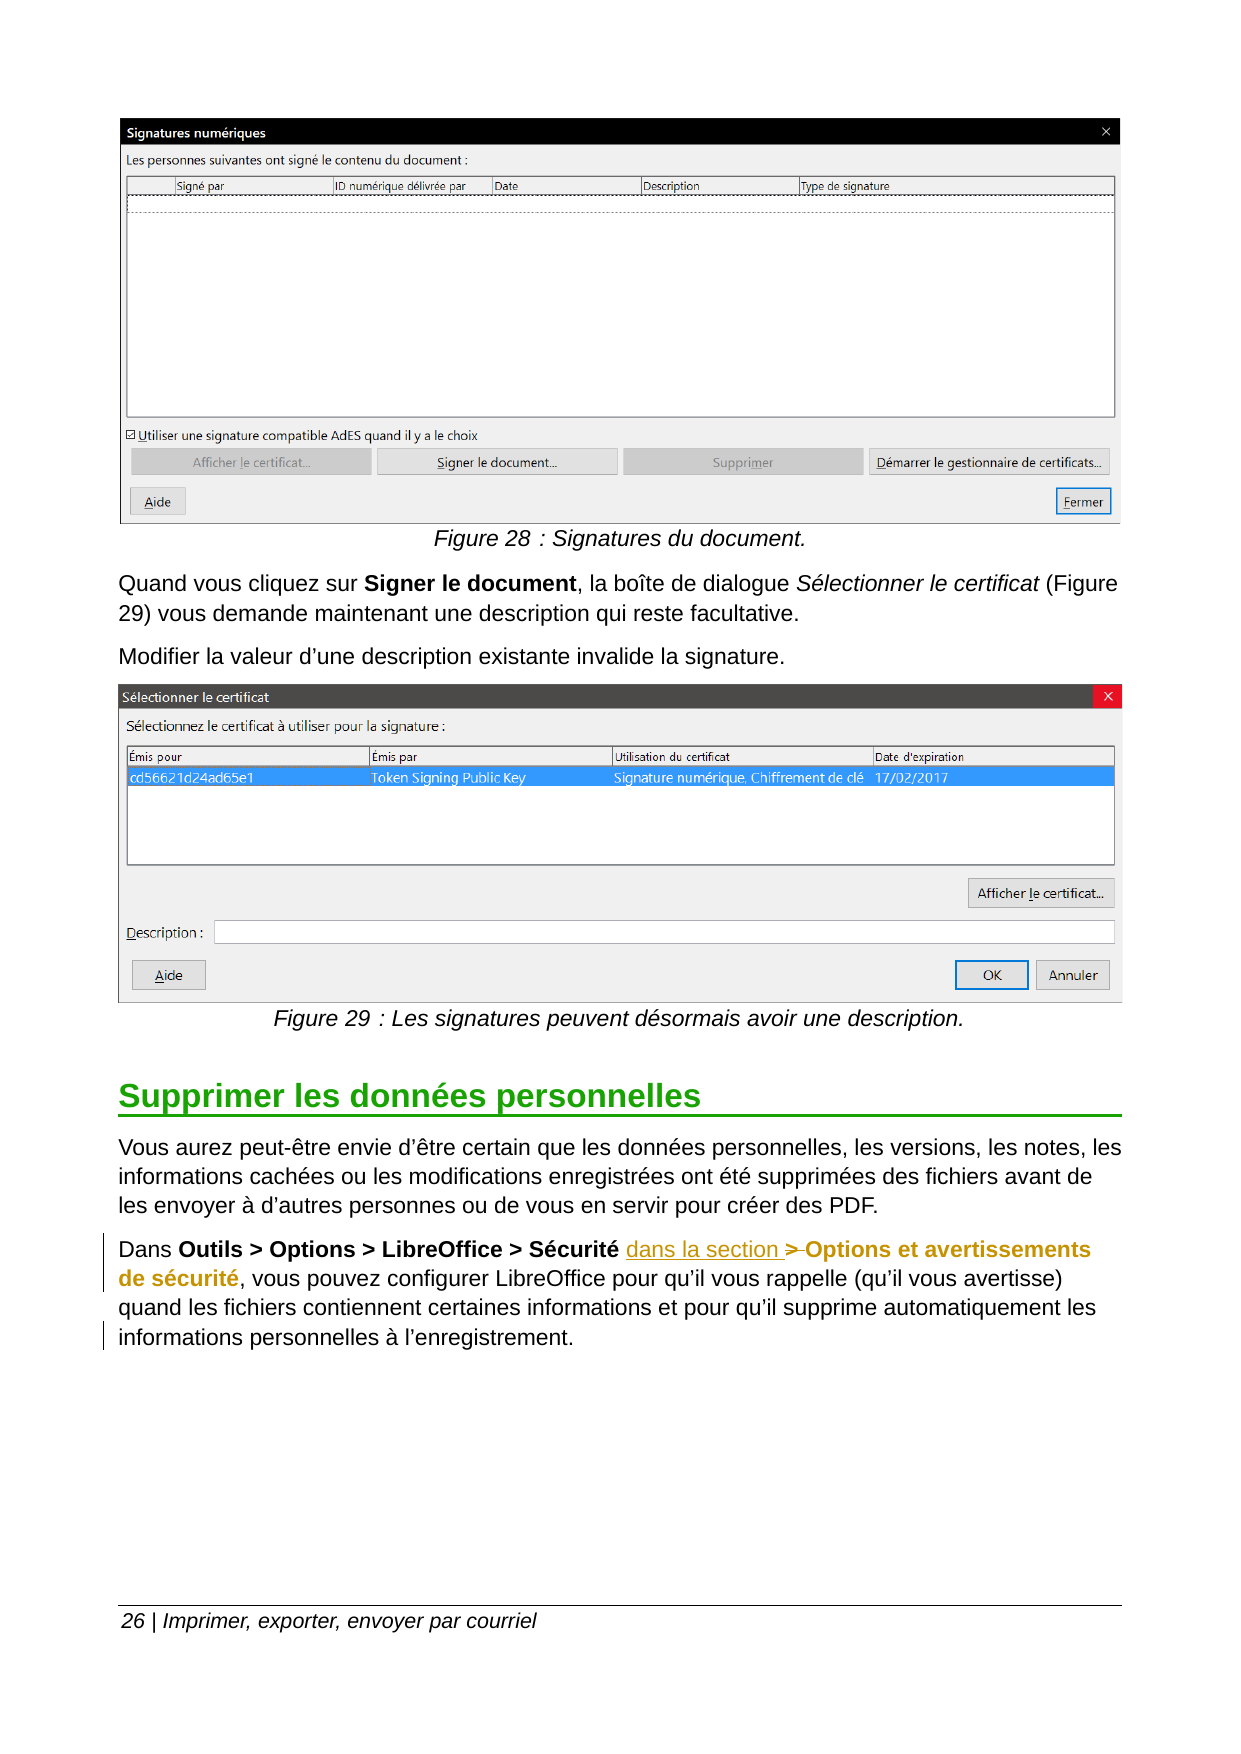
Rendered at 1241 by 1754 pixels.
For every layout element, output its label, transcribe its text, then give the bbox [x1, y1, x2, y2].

text Modifier la valeur d’une description existante invalide la signature. [118, 641, 1122, 670]
subtitle Supprimer les données personnelles [118, 1076, 1122, 1114]
text Figure 25 : Signatures du document. [118, 523, 1122, 553]
picture [120, 118, 1121, 524]
text Quand vous cliquez sur Signer le document, la boîte de dialogue Sélectionner le certificat (Figure 26) vous demande maintenant une description qui reste facultative. [118, 568, 1122, 626]
text Vous aurez peut-être envie d’être certain que les données personnelles, les versions, les notes, les informations cachées ou les modifications enregistrées ont été supprimées des fichiers avant de les envoyer à d’autres personnes ou de vous en servir pour créer des PDF. [118, 1131, 1122, 1219]
picture [118, 684, 1123, 1003]
text Dans Outils > Options > LibreOffice > Sécurité dans la section Options et avertissements de sécurité, vous pouvez configurer LibreOffice pour qu’il vous rappelle (qu’il vous avertisse) quand les fichiers contiennent certaines informations et pour qu’il supprime automatiquement les informations personnelles à l’enregistrement. [118, 1233, 1122, 1350]
text Figure 26 : Les signatures peuvent désormais avoir une description. [118, 1003, 1122, 1032]
